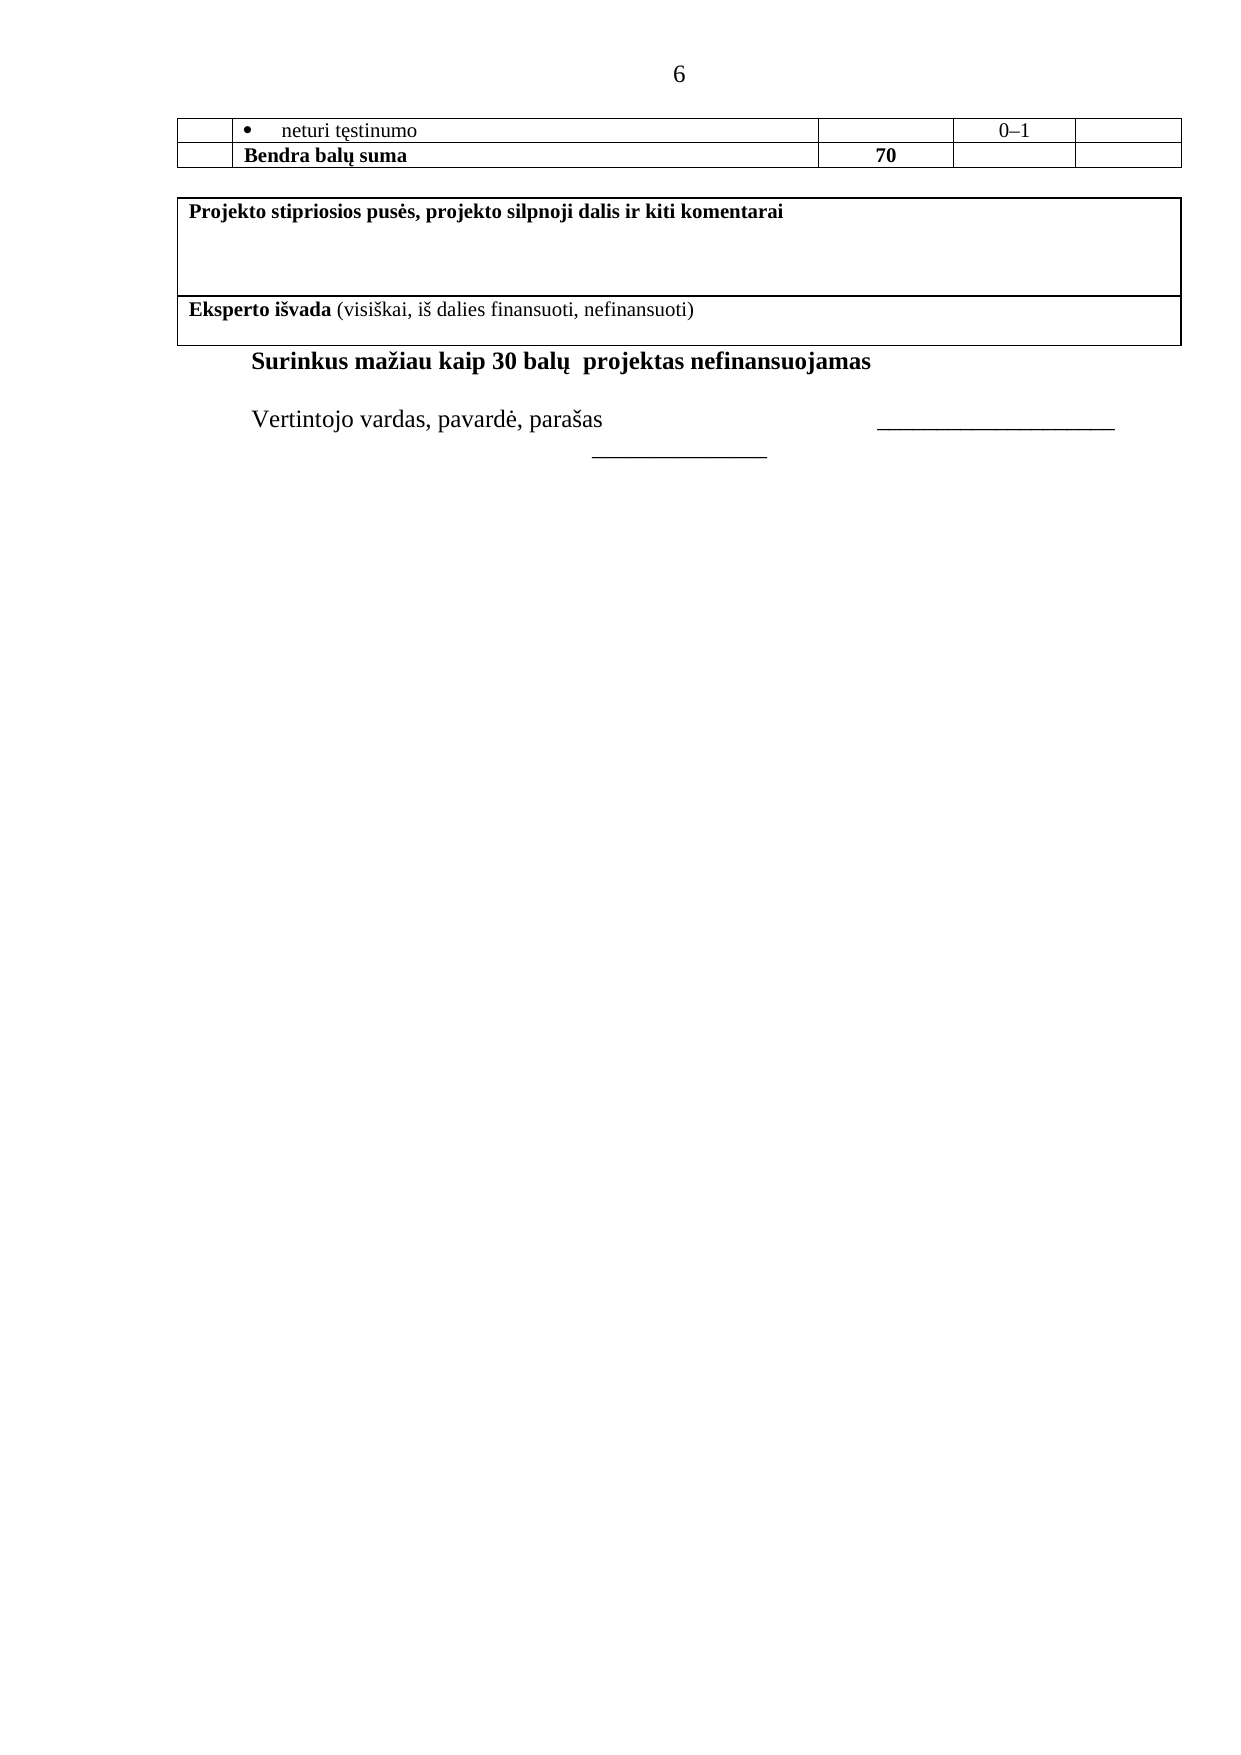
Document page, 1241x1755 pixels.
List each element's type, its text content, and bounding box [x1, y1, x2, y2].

text ______________ [177, 432, 1181, 461]
table_cell Eksperto išvada (visiškai, iš dalies finansuoti, nefinansuoti) [178, 297, 1180, 344]
table_cell 0–1 [954, 119, 1075, 142]
table_cell [954, 143, 1075, 167]
table_cell [178, 143, 232, 167]
table_cell  neturi tęstinumo [233, 119, 818, 142]
text Vertintojo vardas, pavardė, parašas [177, 404, 1181, 432]
table_cell [178, 119, 232, 142]
table_cell Bendra balų suma [233, 143, 818, 167]
table_cell 70 [819, 143, 953, 167]
text Surinkus mažiau kaip 30 balų projektas nefinansuojamas [177, 346, 1181, 375]
table_cell [1076, 119, 1181, 142]
table_cell [1076, 143, 1181, 167]
table_cell [819, 119, 953, 142]
table_header Projekto stipriosios pusės, projekto silpnoji dalis ir kiti komentarai [178, 199, 1180, 295]
